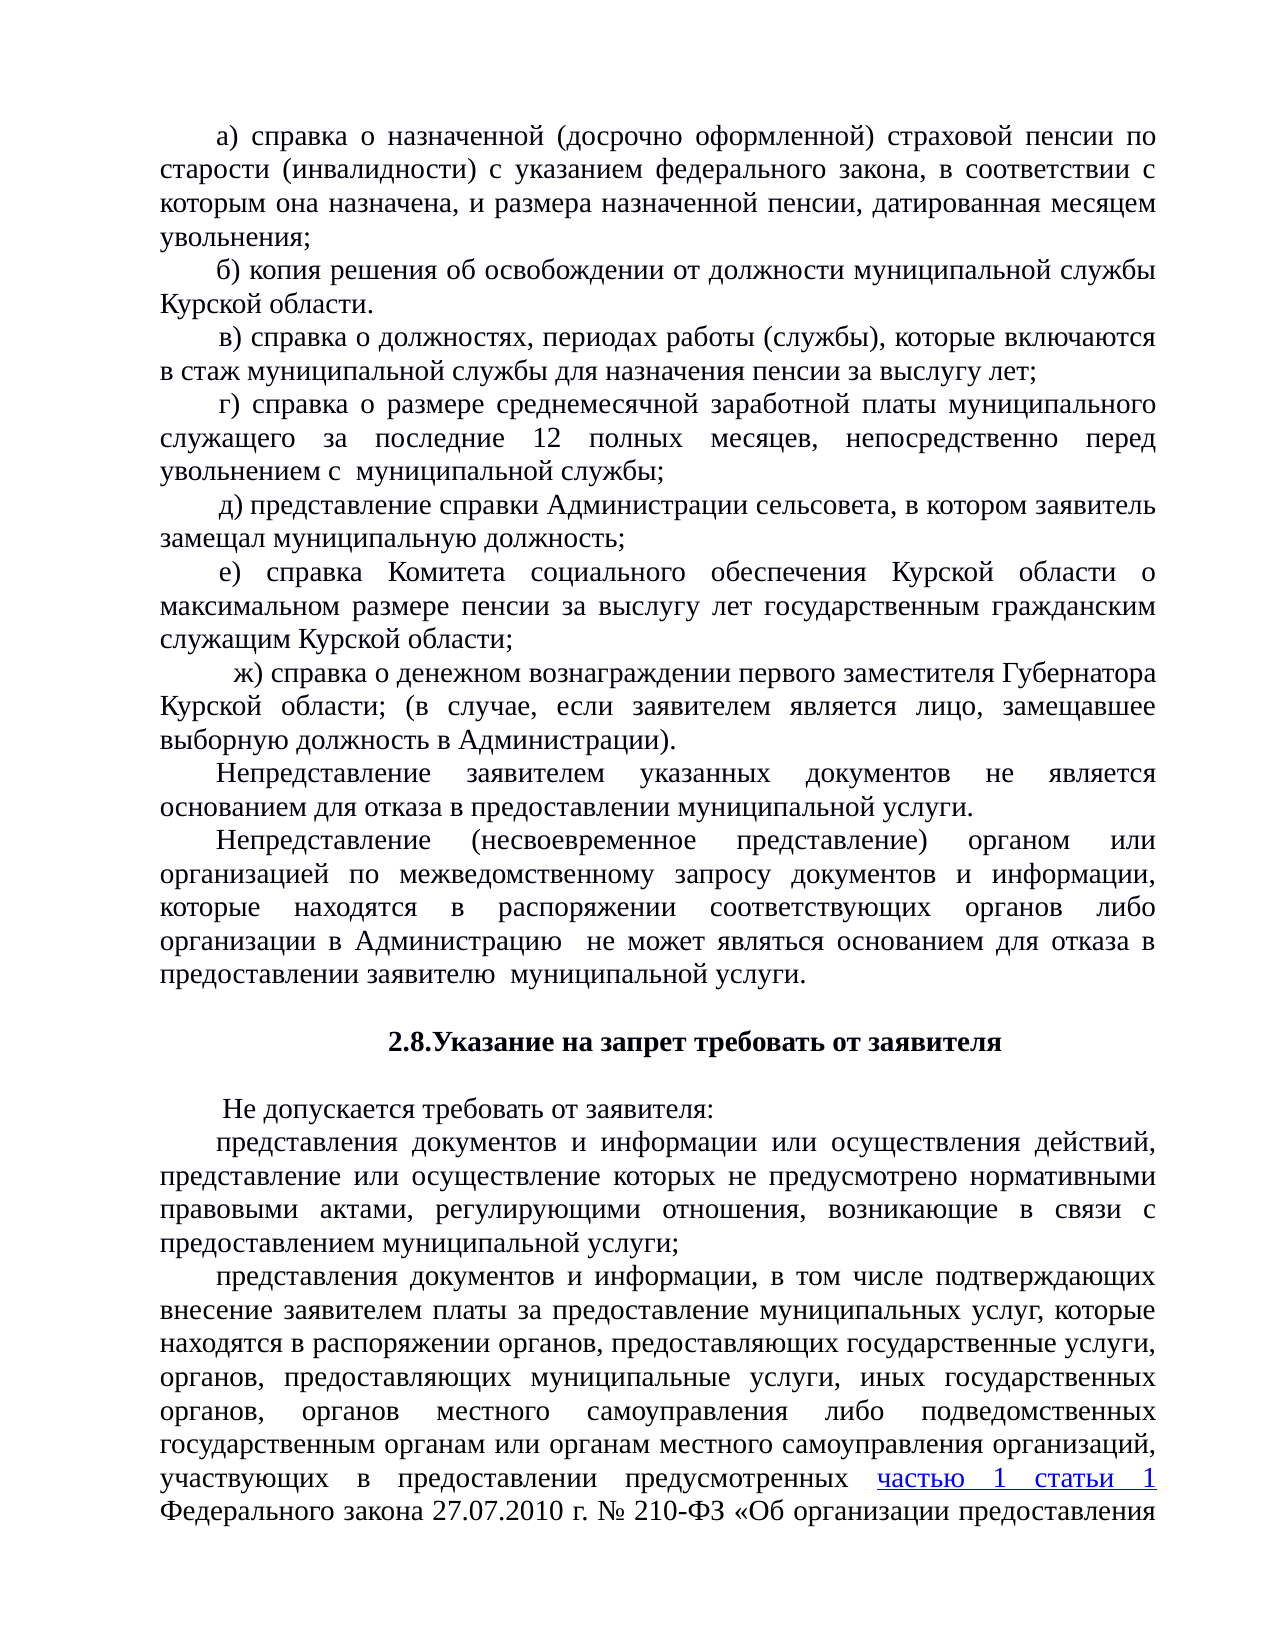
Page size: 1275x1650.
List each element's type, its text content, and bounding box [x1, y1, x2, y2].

text Не допускается требовать от заявителя: [159, 1091, 1157, 1124]
text е) справка Комитета социального обеспечения Курской области о максимальном размере пенсии за выслугу лет государственным гражданским служащим Курской области; [159, 554, 1157, 655]
text д) представление справки Администрации сельсовета, в котором заявитель замещал муниципальную должность; [159, 487, 1157, 554]
text представления документов и информации, в том числе подтверждающих внесение заявителем платы за предоставление муниципальных услуг, которые находятся в распоряжении органов, предоставляющих государственные услуги, органов, предоставляющих муниципальные услуги, иных государственных органов, органов местного самоуправления либо подведомственных государственным органам или органам местного самоуправления организаций, участвующих в предоставлении предусмотренных частью 1 статьи 1 Федерального закона 27.07.2010 г. № 210-ФЗ «Об организации предоставления [159, 1258, 1157, 1527]
text 2.8.Указание на запрет требовать от заявителя [159, 1024, 1157, 1057]
text а) справка о назначенной (досрочно оформленной) страховой пенсии по старости (инвалидности) с указанием федерального закона, в соответствии с которым она назначена, и размера назначенной пенсии, датированная месяцем увольнения; [159, 118, 1157, 252]
text ж) справка о денежном вознаграждении первого заместителя Губернатора Курской области; (в случае, если заявителем является лицо, замещавшее выборную должность в Администрации). [159, 655, 1157, 755]
text в) справка о должностях, периодах работы (службы), которые включаются в стаж муниципальной службы для назначения пенсии за выслугу лет; [159, 319, 1157, 386]
text представления документов и информации или осуществления действий, представление или осуществление которых не предусмотрено нормативными правовыми актами, регулирующими отношения, возникающие в связи с предоставлением муниципальной услуги; [159, 1124, 1157, 1258]
text г) справка о размере среднемесячной заработной платы муниципального служащего за последние 12 полных месяцев, непосредственно перед увольнением с муниципальной службы; [159, 386, 1157, 487]
text б) копия решения об освобождении от должности муниципальной службы Курской области. [159, 252, 1157, 319]
text Непредставление (несвоевременное представление) органом или организацией по межведомственному запросу документов и информации, которые находятся в распоряжении соответствующих органов либо организации в Администрацию не может являться основанием для отказа в предоставлении заявителю муниципальной услуги. [159, 822, 1157, 990]
text Непредставление заявителем указанных документов не является основанием для отказа в предоставлении муниципальной услуги. [159, 755, 1157, 822]
